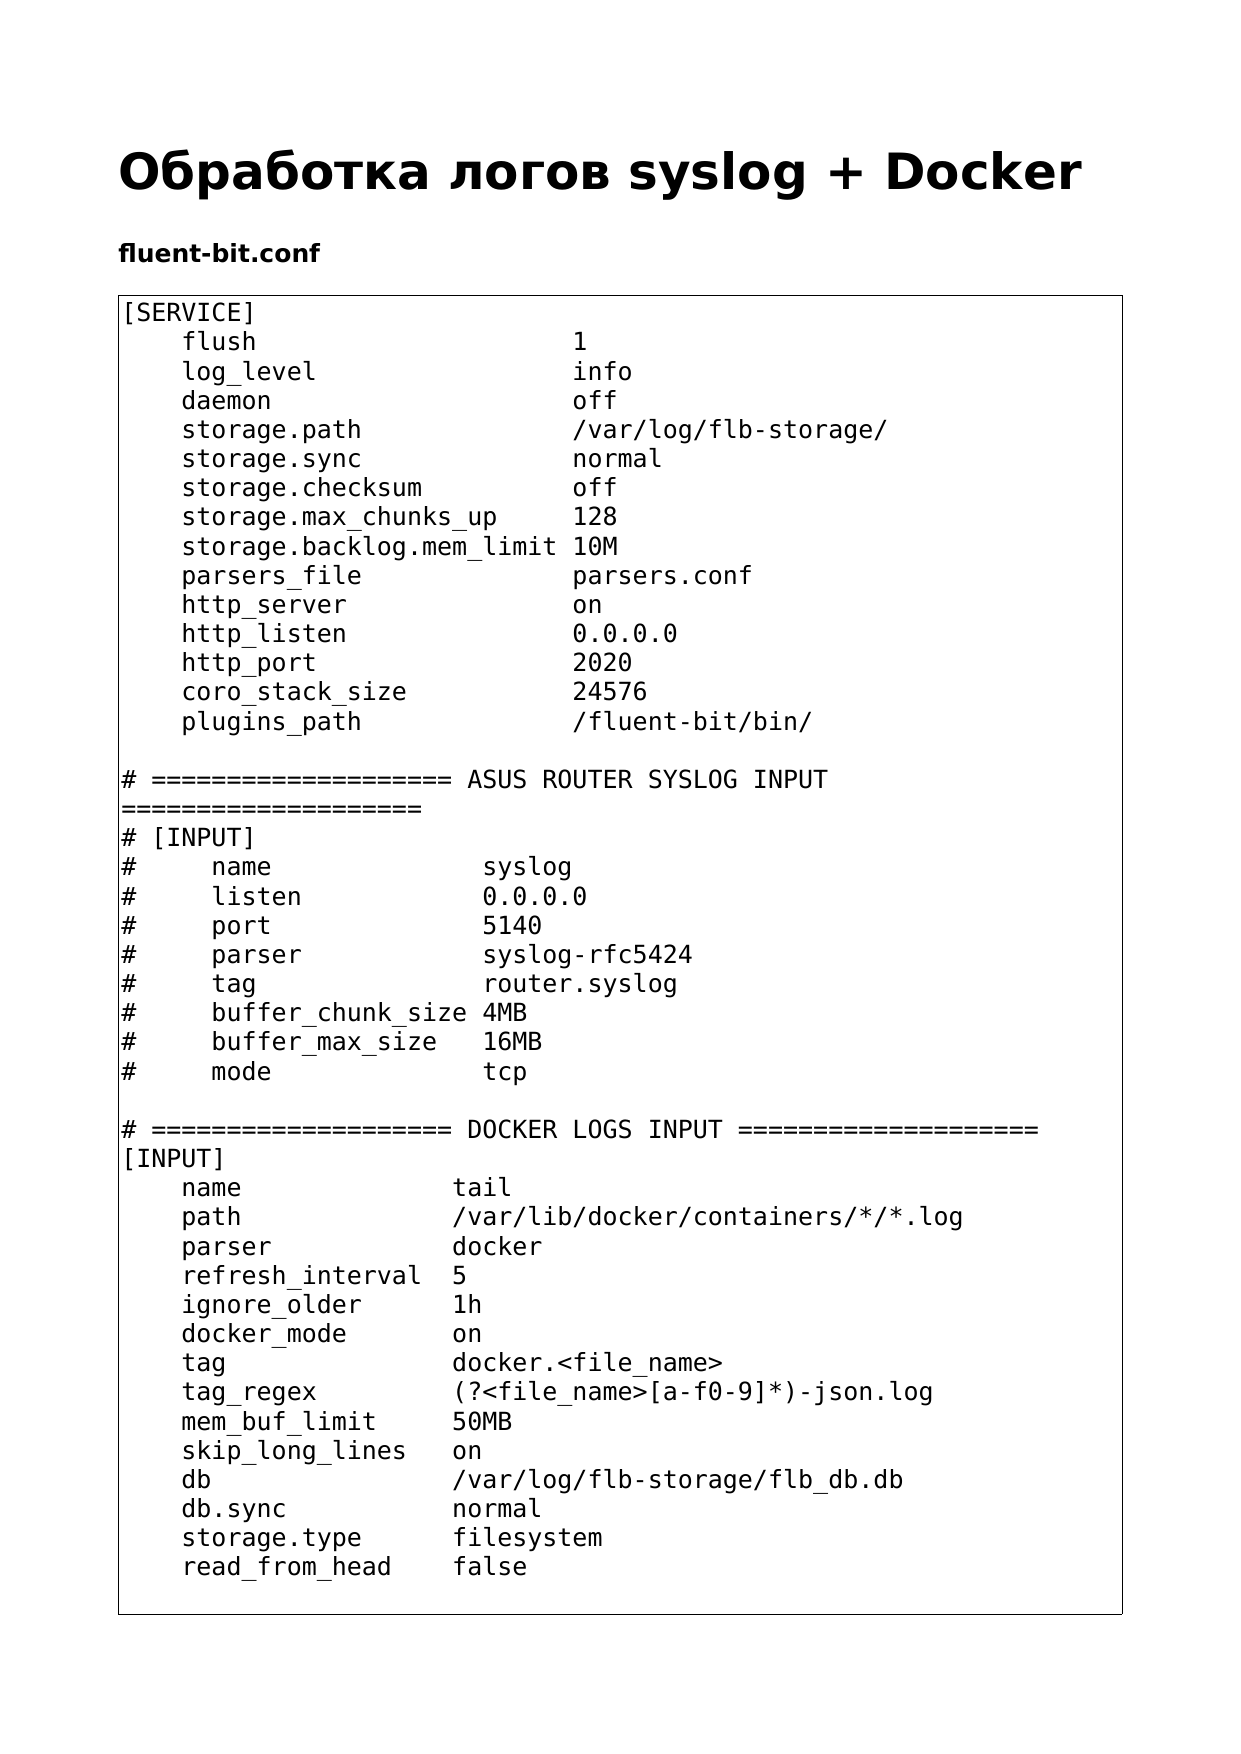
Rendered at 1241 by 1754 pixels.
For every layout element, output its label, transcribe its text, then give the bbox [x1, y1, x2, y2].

subtitle Обработка логов syslog + Docker [118, 143, 1122, 201]
subtitle fluent-bit.conf [118, 239, 1122, 268]
table_header [SERVICE] flush 1 log_level info daemon off storage.path /var/log/flb-storage/ storage.sync normal storage.checksum off storage.max_chunks_up 128 storage.backlog.mem_limit 10M parsers_file parsers.conf http_server on http_listen 0.0.0.0 http_port 2020 coro_stack_size 24576 plugins_path /fluent-bit/bin/ # ==================== ASUS ROUTER SYSLOG INPUT ==================== # [INPUT] # name syslog # listen 0.0.0.0 # port 5140 # parser syslog-rfc5424 # tag router.syslog # buffer_chunk_size 4MB # buffer_max_size 16MB # mode tcp # ==================== DOCKER LOGS INPUT ==================== [INPUT] name tail path /var/lib/docker/containers/*/*.log parser docker refresh_interval 5 ignore_older 1h docker_mode on tag docker.<file_name> tag_regex (?<file_name>[a-f0-9]*)-json.log mem_buf_limit 50MB skip_long_lines on db /var/log/flb-storage/flb_db.db db.sync normal storage.type filesystem read_from_head false [119, 296, 1122, 1614]
